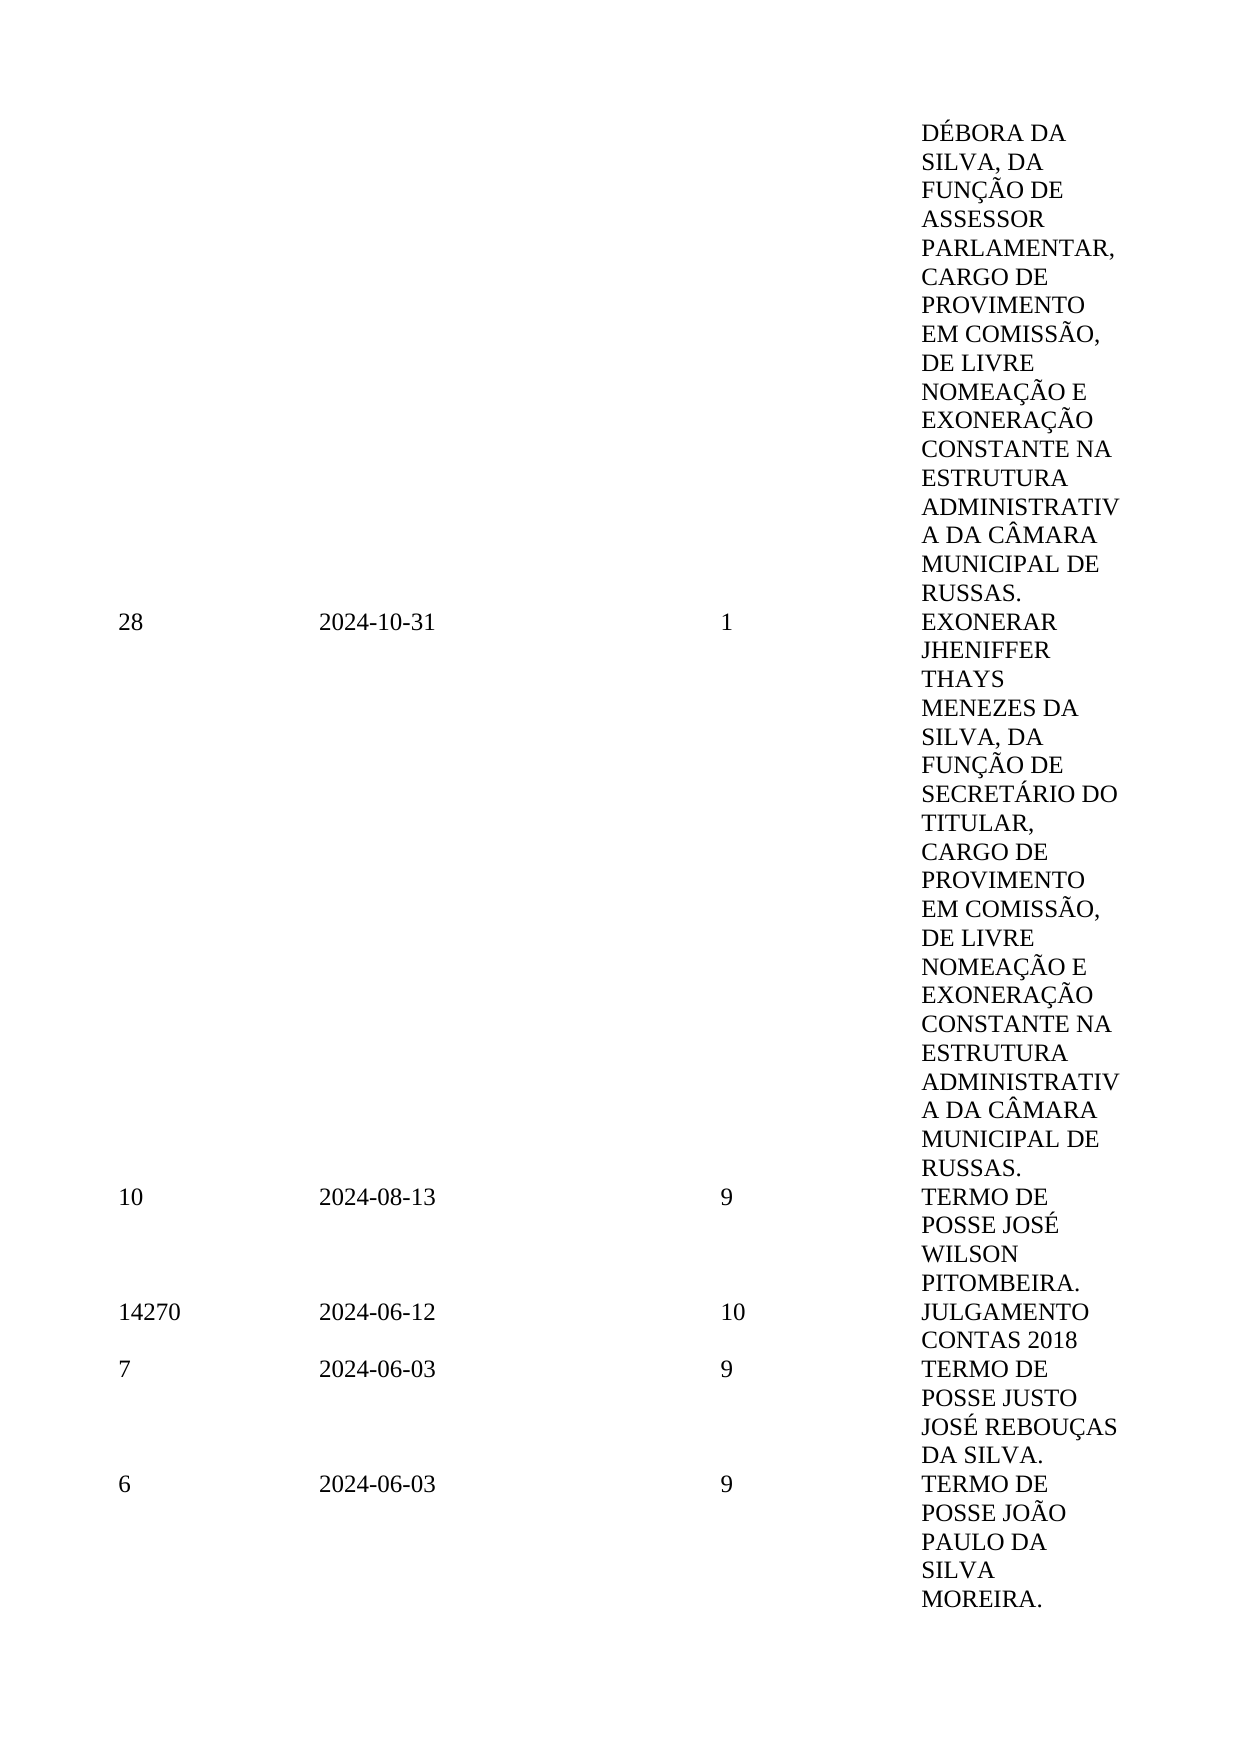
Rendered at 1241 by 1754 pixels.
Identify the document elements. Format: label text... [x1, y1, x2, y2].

table_cell [520, 1182, 720, 1297]
table_cell TERMO DE POSSE JUSTO JOSÉ REBOUÇAS DA SILVA. [921, 1354, 1122, 1469]
table_cell 9 [720, 1182, 921, 1297]
table_cell [520, 1469, 720, 1613]
table_cell [118, 118, 319, 607]
table_cell 2024-06-12 [319, 1297, 519, 1354]
table_cell [520, 118, 720, 607]
table_cell 10 [720, 1297, 921, 1354]
table_cell 2024-08-13 [319, 1182, 519, 1297]
table_cell 1 [720, 607, 921, 1182]
table_cell [720, 118, 921, 607]
table_cell [520, 1297, 720, 1354]
table_cell 7 [118, 1354, 319, 1469]
table_cell DÉBORA DA SILVA, DA FUNÇÃO DE ASSESSOR PARLAMENTAR, CARGO DE PROVIMENTO EM COMISSÃO, DE LIVRE NOMEAÇÃO E EXONERAÇÃO CONSTANTE NA ESTRUTURA ADMINISTRATIVA DA CÂMARA MUNICIPAL DE RUSSAS. [921, 118, 1122, 607]
table_cell 28 [118, 607, 319, 1182]
table_cell TERMO DE POSSE JOSÉ WILSON PITOMBEIRA. [921, 1182, 1122, 1297]
table_cell 6 [118, 1469, 319, 1613]
table_cell 10 [118, 1182, 319, 1297]
table_cell [520, 607, 720, 1182]
table_cell EXONERAR JHENIFFER THAYS MENEZES DA SILVA, DA FUNÇÃO DE SECRETÁRIO DO TITULAR, CARGO DE PROVIMENTO EM COMISSÃO, DE LIVRE NOMEAÇÃO E EXONERAÇÃO CONSTANTE NA ESTRUTURA ADMINISTRATIVA DA CÂMARA MUNICIPAL DE RUSSAS. [921, 607, 1122, 1182]
table_cell TERMO DE POSSE JOÃO PAULO DA SILVA MOREIRA. [921, 1469, 1122, 1613]
table_cell 14270 [118, 1297, 319, 1354]
table_cell 9 [720, 1469, 921, 1613]
table_cell [319, 118, 519, 607]
table_cell JULGAMENTO CONTAS 2018 [921, 1297, 1122, 1354]
table_cell [520, 1354, 720, 1469]
table_cell 2024-06-03 [319, 1469, 519, 1613]
table_cell 2024-10-31 [319, 607, 519, 1182]
table_cell 2024-06-03 [319, 1354, 519, 1469]
table_cell 9 [720, 1354, 921, 1469]
